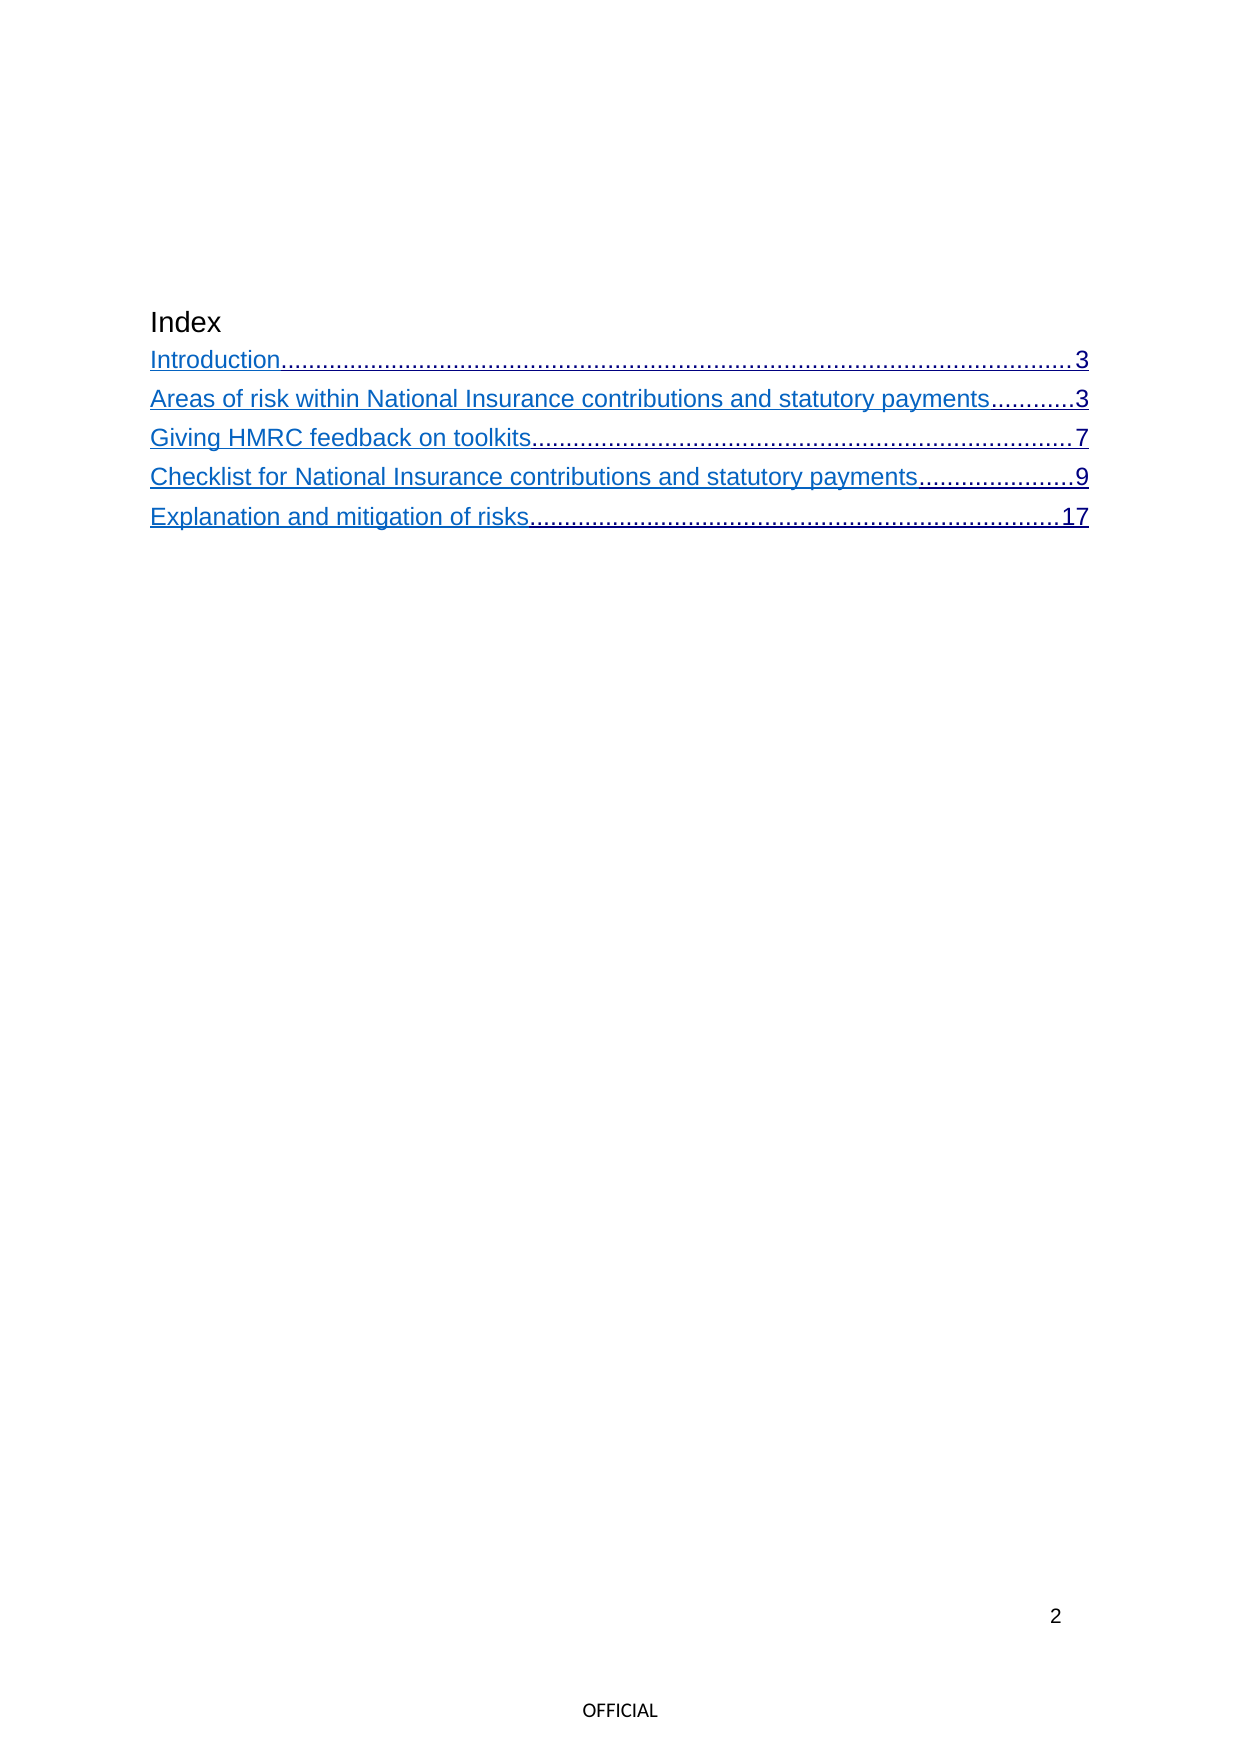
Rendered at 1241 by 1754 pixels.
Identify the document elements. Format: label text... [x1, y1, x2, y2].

text Checklist for National Insurance contributions and statutory payments 9 [150, 462, 1090, 491]
text Areas of risk within National Insurance contributions and statutory payments 3 [150, 384, 1090, 413]
subtitle Index [150, 305, 1090, 338]
text Explanation and mitigation of risks 17 [150, 501, 1090, 530]
text Giving HMRC feedback on toolkits 7 [150, 423, 1090, 452]
text Introduction 3 [150, 345, 1090, 373]
